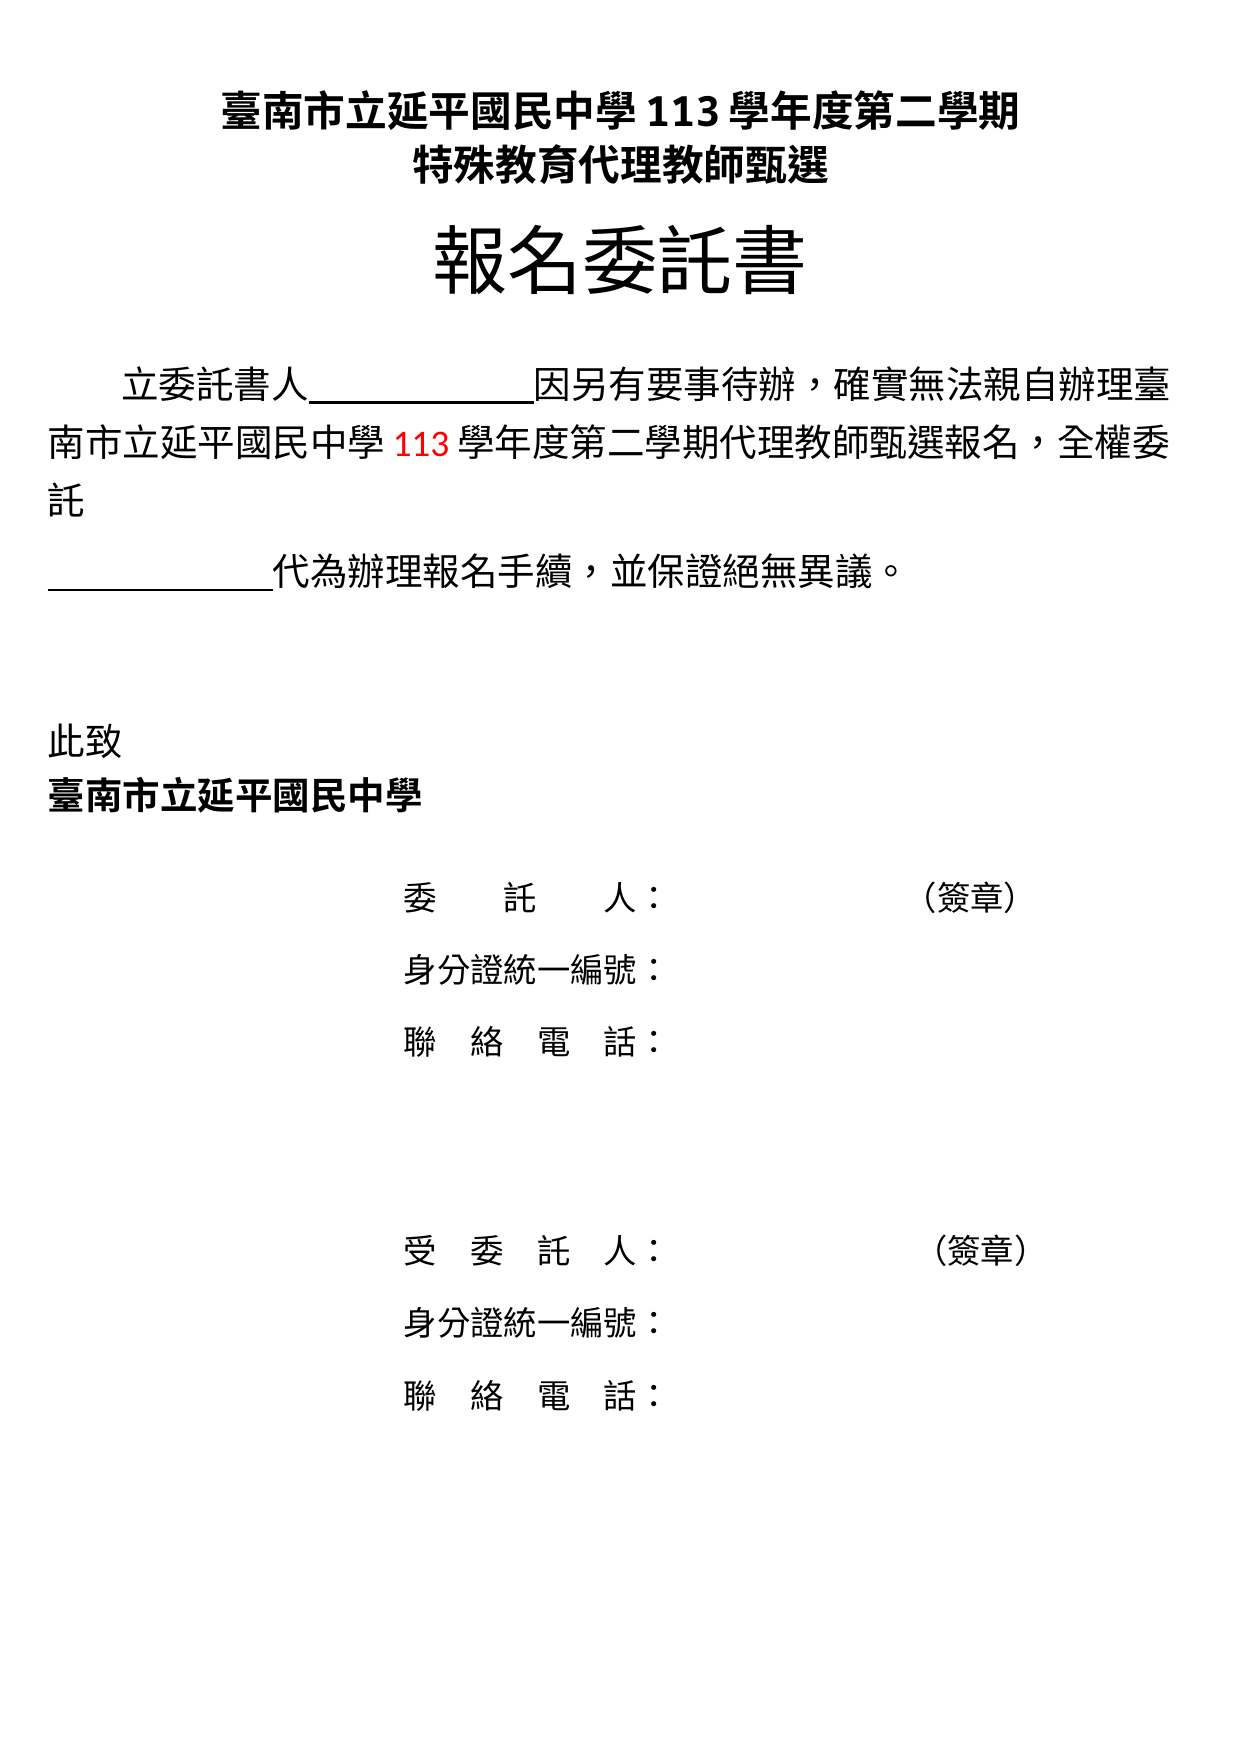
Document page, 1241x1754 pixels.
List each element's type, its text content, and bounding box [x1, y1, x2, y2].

text 代為辦理報名手續，並保證絕無異議。 [47, 539, 1193, 597]
text 立委託書人 因另有要事待辦，確實無法親自辦理臺南市立延平國民中學113學年度第二學期代理教師甄選報名，全權委託 [47, 351, 1193, 526]
text 臺南市立延平國民中學 [47, 766, 1193, 820]
text 聯 絡 電 話： [397, 1369, 1193, 1418]
text 報名委託書 [47, 201, 1193, 310]
text 臺南市立延平國民中學113學年度第二學期 [47, 93, 1193, 134]
text 身分證統一編號： [397, 944, 1193, 992]
text 此致 [47, 712, 1193, 766]
text 委 託 人： （簽章） [397, 871, 1193, 919]
text 受 委 託 人： （簽章） [397, 1224, 1193, 1273]
text 身分證統一編號： [397, 1297, 1193, 1345]
text 特殊教育代理教師甄選 [47, 147, 1193, 188]
text 聯 絡 電 話： [397, 1016, 1193, 1064]
